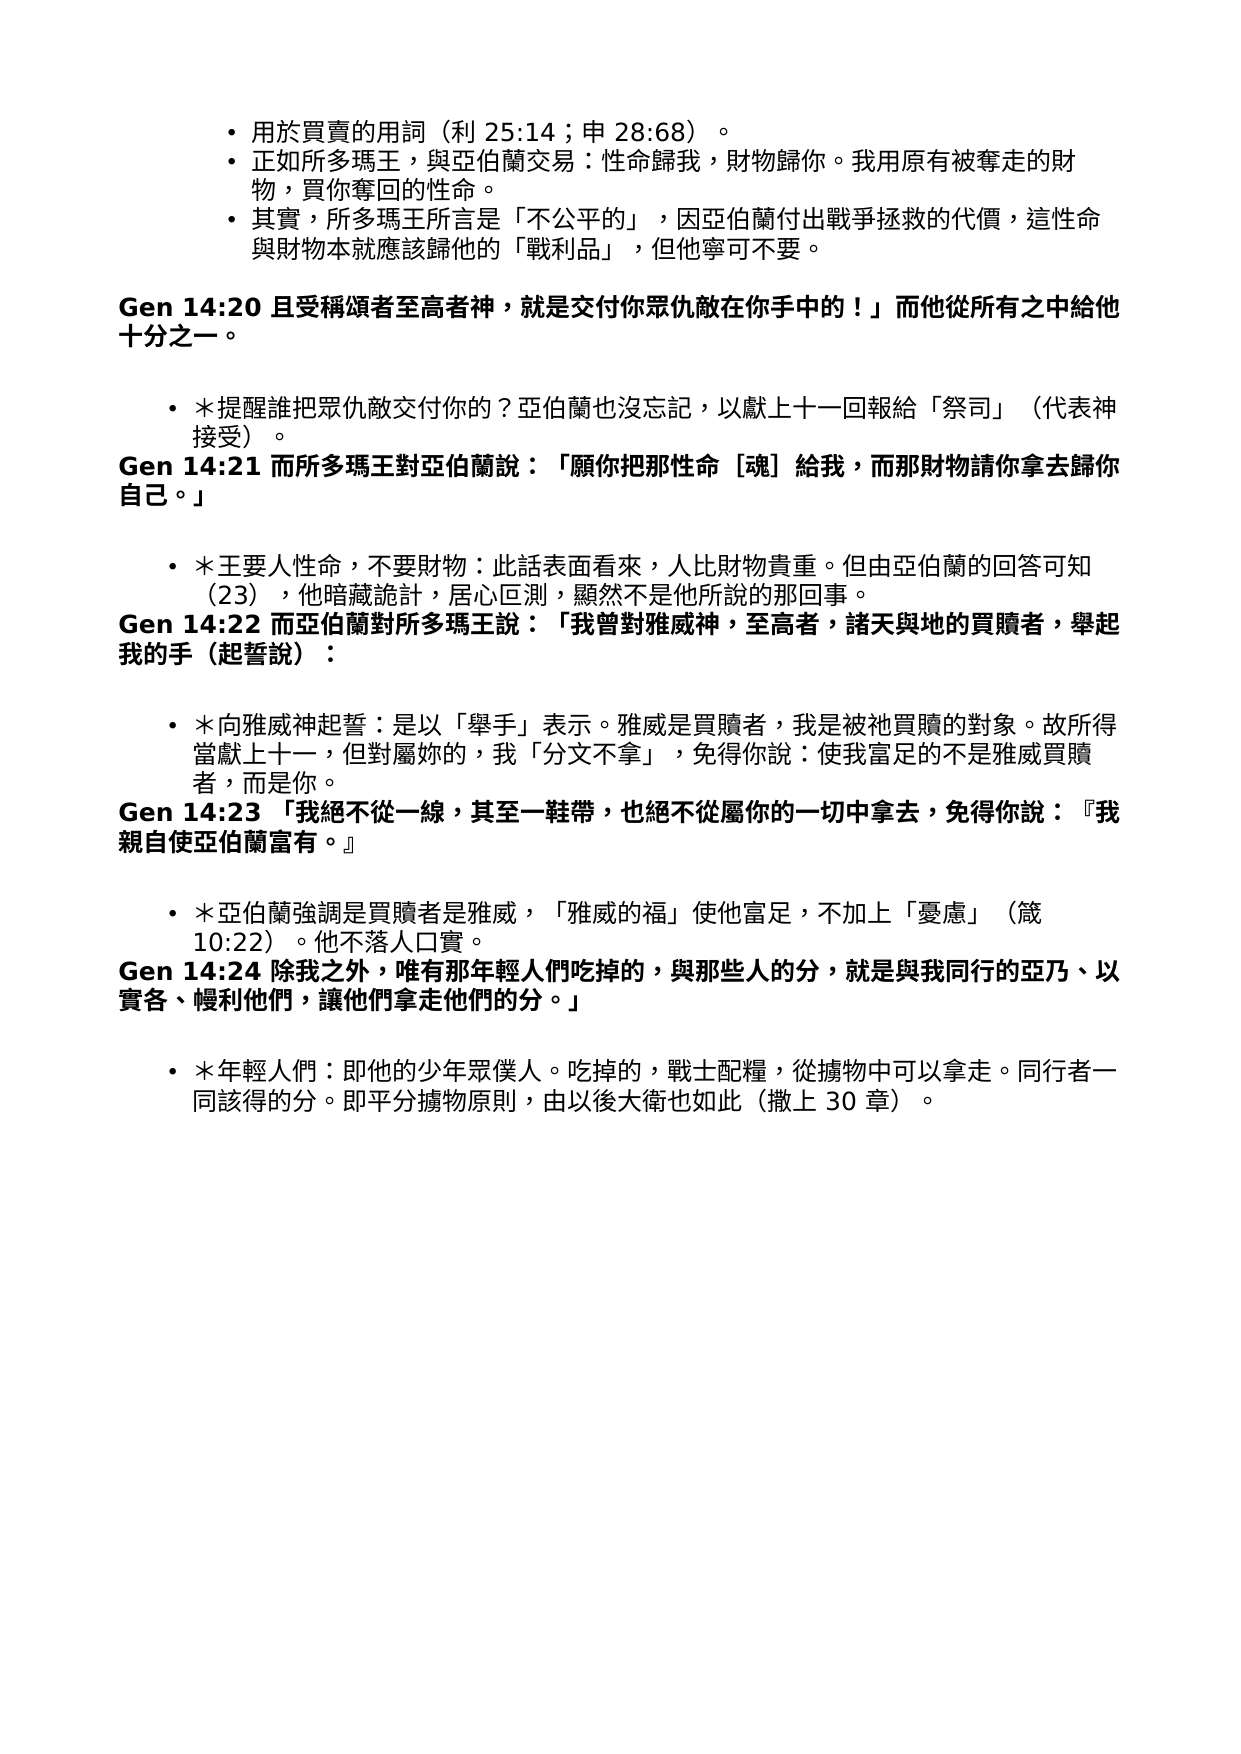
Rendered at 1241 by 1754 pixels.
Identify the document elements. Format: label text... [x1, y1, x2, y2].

list 正如所多瑪王，與亞伯蘭交易：性命歸我，財物歸你。我用原有被奪走的財物，買你奪回的性命。 [236, 147, 1122, 206]
list ＊王要人性命，不要財物：此話表面看來，人比財物貴重。但由亞伯蘭的回答可知（23），他暗藏詭計，居心叵測，顯然不是他所說的那回事。 [177, 552, 1122, 611]
text Gen 14:21 而所多瑪王對亞伯蘭說：「願你把那性命［魂］給我，而那財物請你拿去歸你自己。」 [118, 452, 1122, 510]
list ＊亞伯蘭強調是買贖者是雅威，「雅威的福」使他富足，不加上「憂慮」（箴 10:22）。他不落人口實。 [177, 899, 1122, 957]
text Gen 14:23 「我絕不從一線，其至一鞋帶，也絕不從屬你的一切中拿去，免得你說：『我親自使亞伯蘭富有。』 [118, 798, 1122, 857]
list ＊向雅威神起誓：是以「舉手」表示。雅威是買贖者，我是被祂買贖的對象。故所得當獻上十一，但對屬妳的，我「分文不拿」，免得你說：使我富足的不是雅威買贖者，而是你。 [177, 711, 1122, 798]
text Gen 14:24 除我之外，唯有那年輕人們吃掉的，與那些人的分，就是與我同行的亞乃、以實各、幔利他們，讓他們拿走他們的分。」 [118, 957, 1122, 1016]
list 其實，所多瑪王所言是「不公平的」，因亞伯蘭付出戰爭拯救的代價，這性命與財物本就應該歸他的「戰利品」，但他寧可不要。 [236, 206, 1122, 264]
list 用於買賣的用詞（利 25:14；申 28:68）。 [236, 118, 1122, 147]
text Gen 14:20 且受稱頌者至高者神，就是交付你眾仇敵在你手中的！」而他從所有之中給他十分之一。 [118, 293, 1122, 352]
list ＊年輕人們：即他的少年眾僕人。吃掉的，戰士配糧，從擄物中可以拿走。同行者一同該得的分。即平分擄物原則，由以後大衛也如此（撒上 30 章）。 [177, 1057, 1122, 1116]
text Gen 14:22 而亞伯蘭對所多瑪王說：「我曾對雅威神，至高者，諸天與地的買贖者，舉起我的手（起誓說）： [118, 611, 1122, 669]
list ＊提醒誰把眾仇敵交付你的？亞伯蘭也沒忘記，以獻上十一回報給「祭司」（代表神接受）。 [177, 394, 1122, 452]
